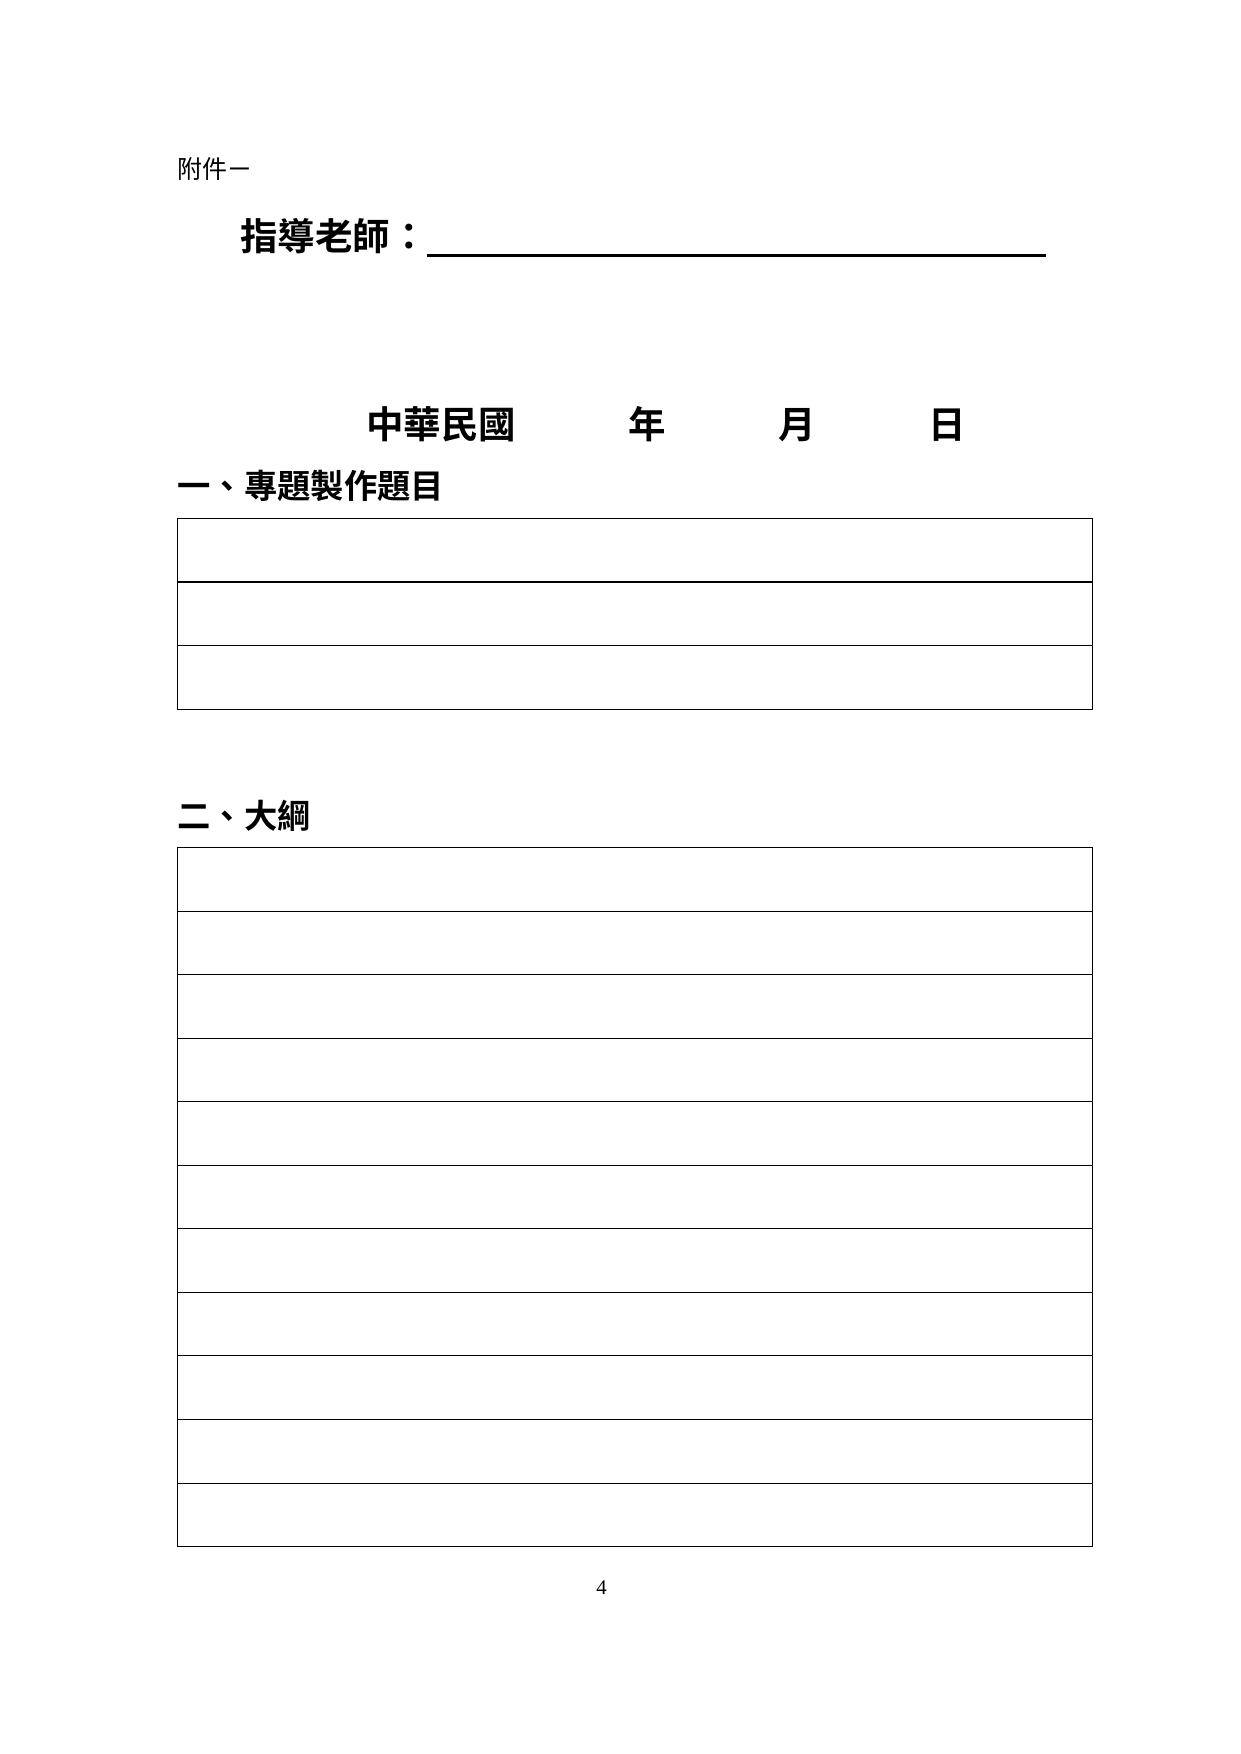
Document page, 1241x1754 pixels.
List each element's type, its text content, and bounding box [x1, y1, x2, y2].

table_header [178, 519, 1092, 581]
table_cell [178, 583, 1092, 645]
text 二、大綱 [177, 772, 1092, 834]
table_cell [178, 646, 1092, 708]
text 指導老師： [177, 193, 1092, 255]
table_cell [178, 1356, 1092, 1419]
table_cell [178, 912, 1092, 974]
table_cell [178, 1102, 1092, 1165]
table_cell [178, 1484, 1092, 1546]
table_header [178, 848, 1092, 911]
table_cell [178, 1293, 1092, 1355]
table_cell [178, 1039, 1092, 1101]
table_cell [178, 975, 1092, 1038]
table_cell [178, 1229, 1092, 1292]
text 中華民國 年 月 日 [177, 380, 1092, 443]
table_cell [178, 1420, 1092, 1482]
table_cell [178, 1166, 1092, 1228]
text 一、專題製作題目 [177, 443, 1092, 505]
